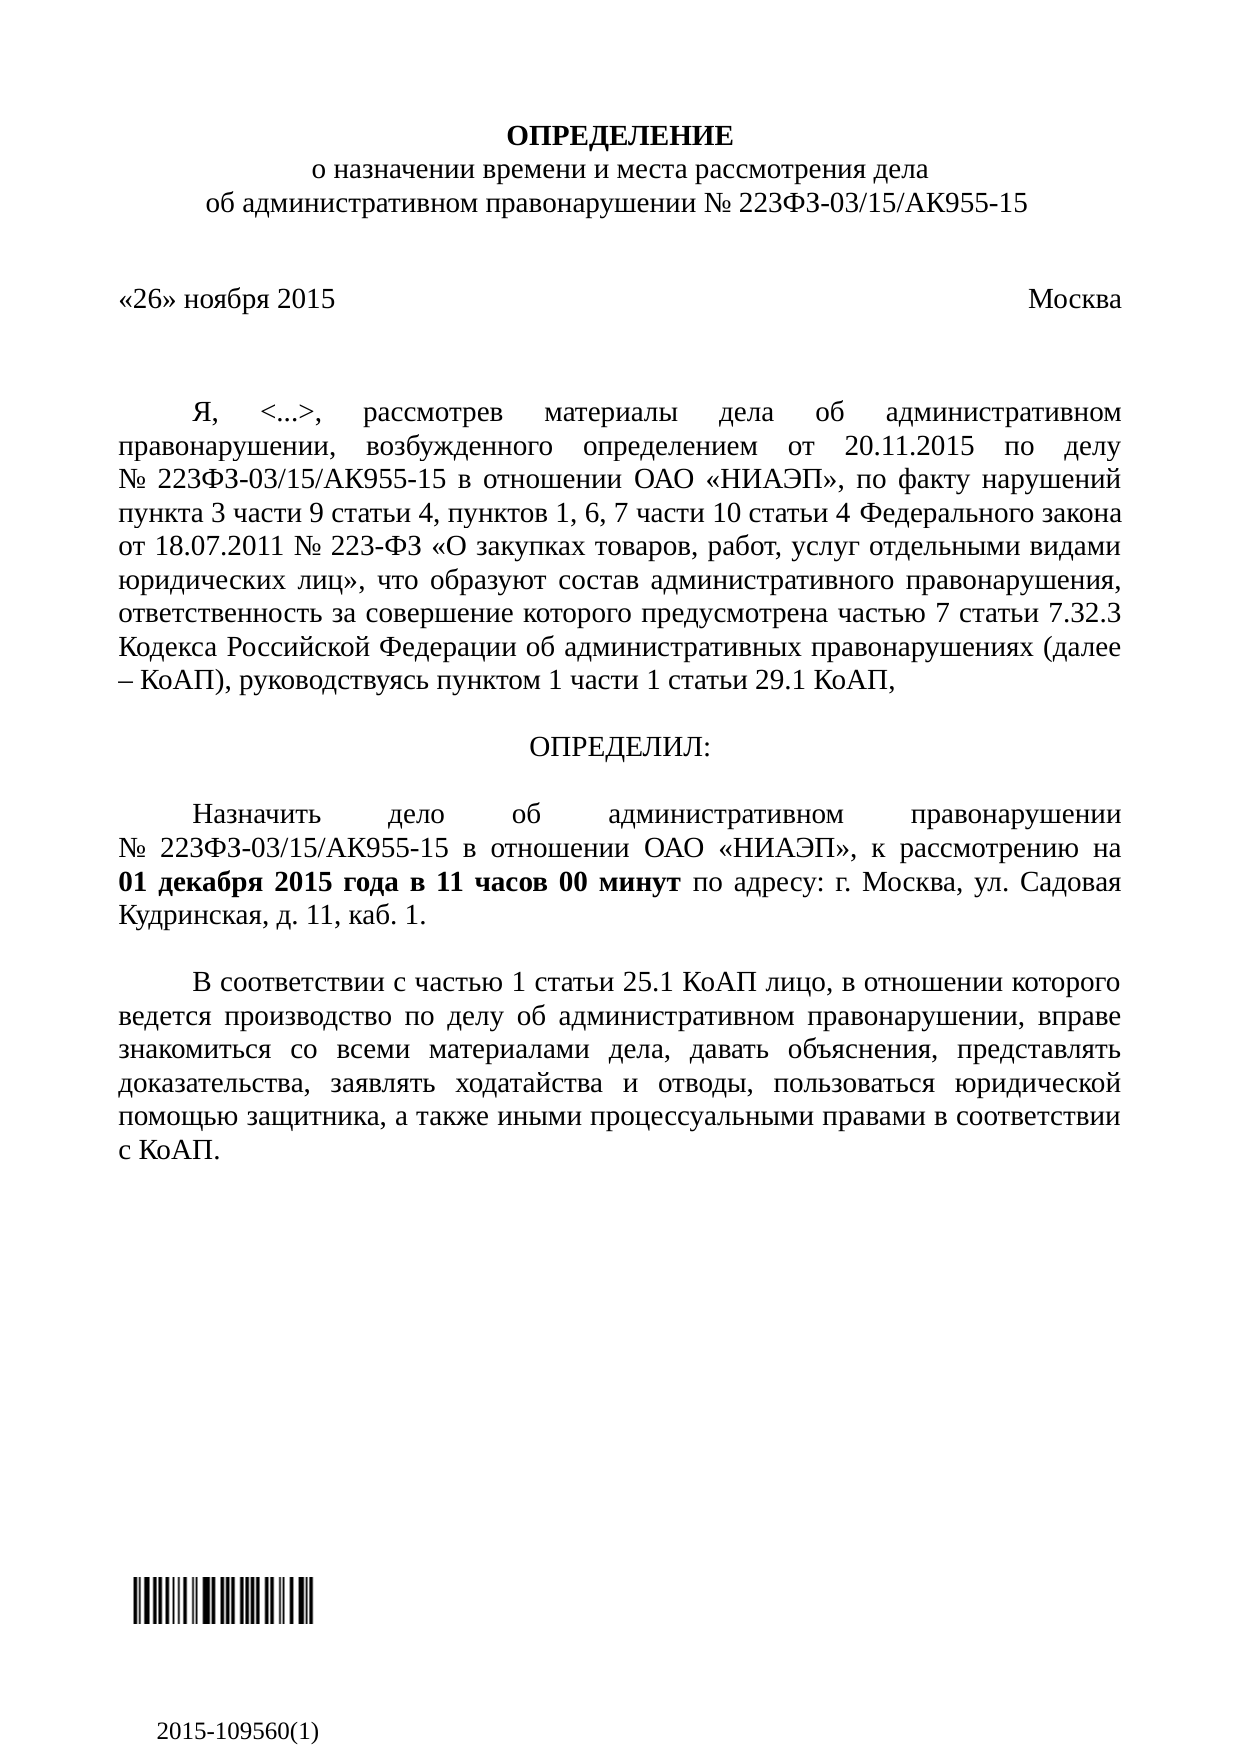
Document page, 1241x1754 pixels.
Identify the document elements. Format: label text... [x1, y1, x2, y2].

text «26» ноября 2015 Москва [118, 281, 1122, 314]
text о назначении времени и места рассмотрения дела [118, 152, 1122, 185]
text Назначить дело об административном правонарушении № 223ФЗ-03/15/АК955-15 в отношении ОАО «НИАЭП», к рассмотрению на 01 декабря 2015 года в 11 часов 00 минут по адресу: г. Москва, ул. Садовая Кудринская, д. 11, каб. 1. [118, 797, 1122, 931]
text об административном правонарушении № 223ФЗ-03/15/АК955-15 [118, 185, 1122, 219]
text Я, <...>, рассмотрев материалы дела об административном правонарушении, возбужденного определением от 20.11.2015 по делу № 223ФЗ-03/15/АК955-15 в отношении ОАО «НИАЭП», по факту нарушений пункта 3 части 9 статьи 4, пунктов 1, 6, 7 части 10 статьи 4 Федерального закона от 18.07.2011 № 223-ФЗ «О закупках товаров, работ, услуг отдельными видами юридических лиц», что образуют состав административного правонарушения, ответственность за совершение которого предусмотрена частью 7 статьи 7.32.3 Кодекса Российской Федерации об административных правонарушениях (далее – КоАП), руководствуясь пунктом 1 части 1 статьи 29.1 КоАП, [118, 394, 1122, 696]
text ОПРЕДЕЛИЛ: [118, 729, 1122, 763]
picture [118, 1577, 331, 1624]
subtitle ОПРЕДЕЛЕНИЕ [118, 118, 1122, 152]
text В соответствии с частью 1 статьи 25.1 КоАП лицо, в отношении которого ведется производство по делу об административном правонарушении, вправе знакомиться со всеми материалами дела, давать объяснения, представлять доказательства, заявлять ходатайства и отводы, пользоваться юридической помощью защитника, а также иными процессуальными правами в соответствии с КоАП. [118, 964, 1122, 1166]
